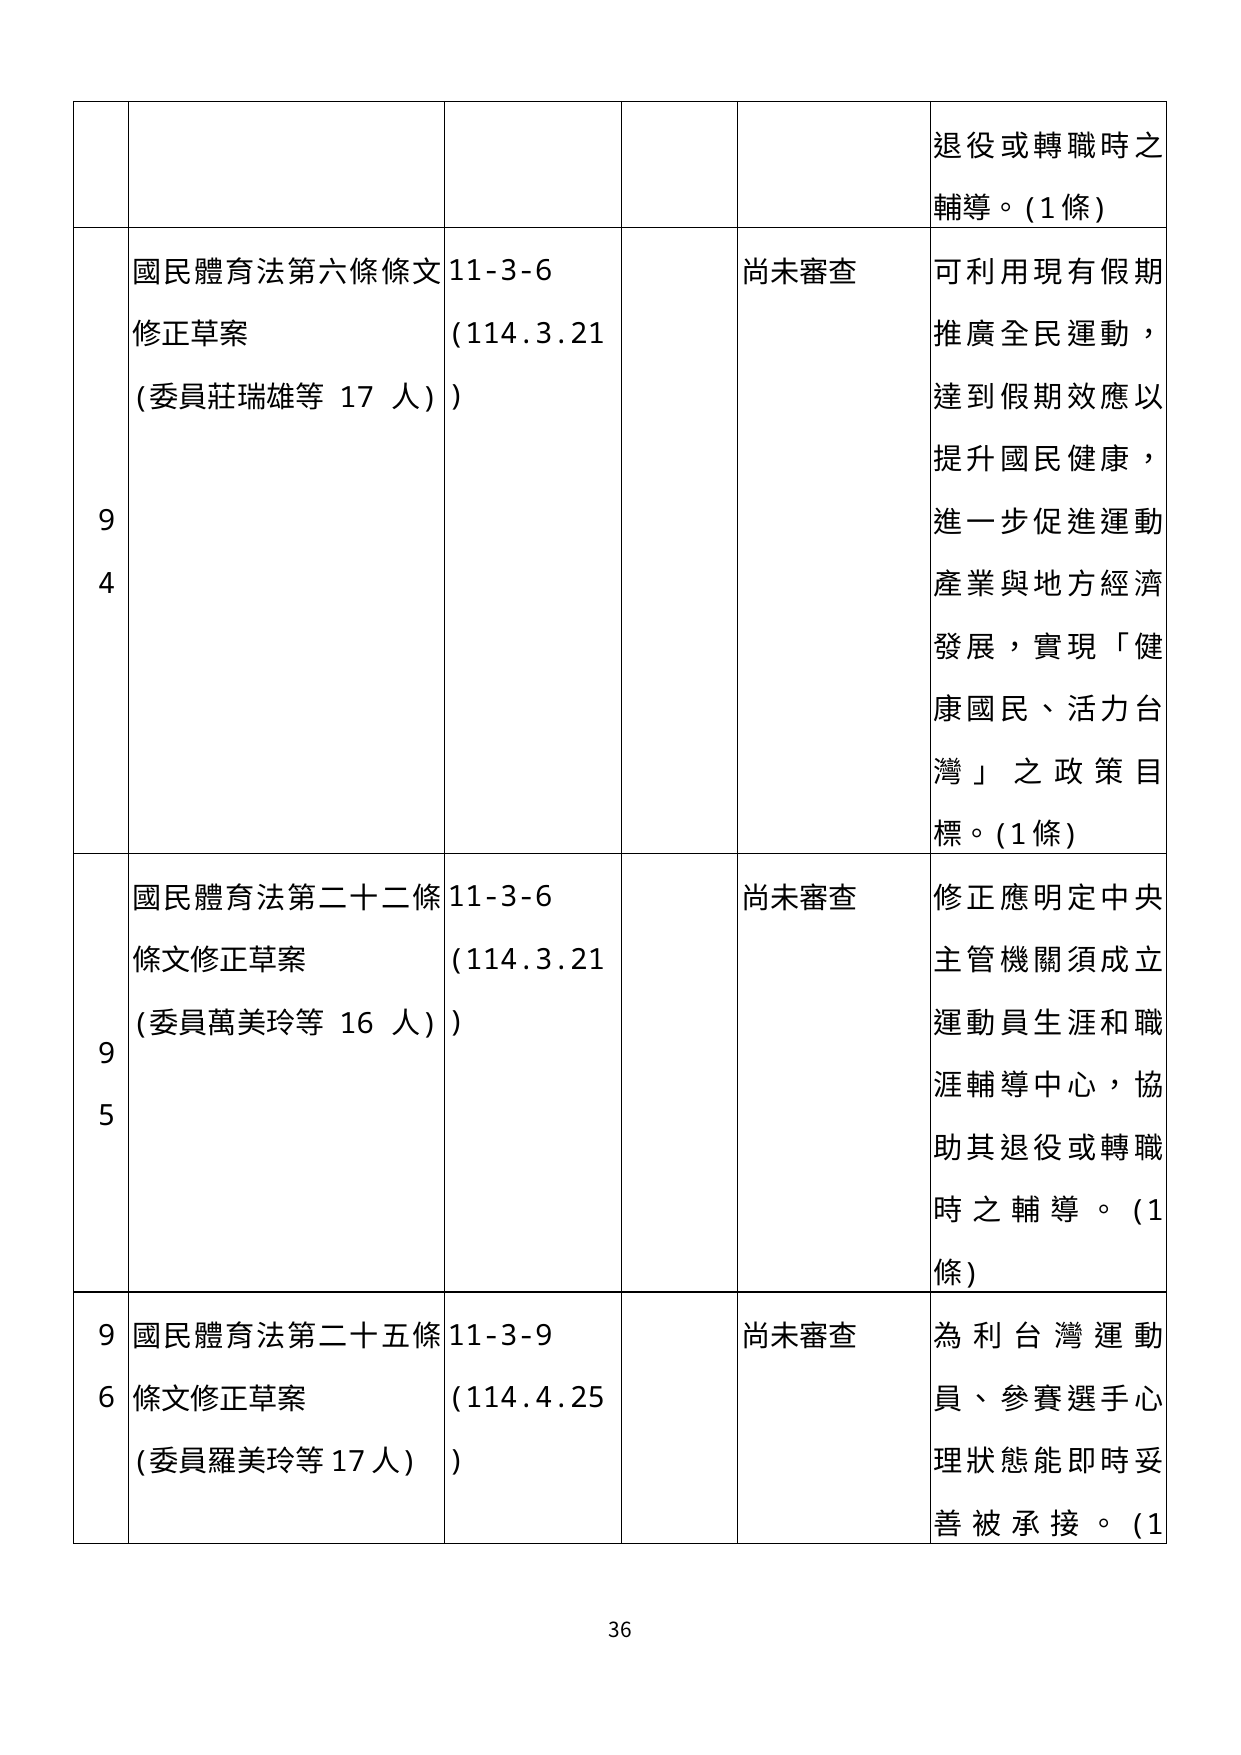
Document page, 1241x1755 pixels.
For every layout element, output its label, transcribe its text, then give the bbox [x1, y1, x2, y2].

table_cell 尚未審查 [738, 1293, 930, 1542]
table_cell [74, 854, 128, 1291]
table_cell 修正應明定中央主管機關須成立運動員生涯和職涯輔導中心，協助其退役或轉職時之輔導。(1條) [931, 854, 1166, 1291]
table_cell [74, 228, 128, 853]
table_cell 可利用現有假期推廣全民運動，達到假期效應以提升國民健康，進一步促進運動產業與地方經濟發展，實現「健康國民、活力台灣」之政策目標。(1條) [931, 228, 1166, 853]
table_cell 退役或轉職時之輔導。(1條) [931, 102, 1166, 227]
table_cell 國民體育法第二十五條條文修正草案 (委員羅美玲等17人) [129, 1293, 444, 1542]
table_cell [129, 102, 444, 227]
table_cell 國民體育法第六條條文修正草案 (委員莊瑞雄等 17 人) [129, 228, 444, 853]
table_cell [622, 102, 737, 227]
table_cell 11-3-9 (114.4.25) [445, 1293, 621, 1542]
table_cell [622, 1293, 737, 1542]
table_cell [622, 228, 737, 853]
table_cell [738, 102, 930, 227]
table_cell 尚未審查 [738, 854, 930, 1291]
table_cell 尚未審查 [738, 228, 930, 853]
table_cell 11-3-6 (114.3.21) [445, 854, 621, 1291]
table_cell [445, 102, 621, 227]
table_cell 國民體育法第二十二條條文修正草案 (委員萬美玲等 16 人) [129, 854, 444, 1291]
table_cell [74, 1293, 128, 1542]
table_cell 為利台灣運動員、參賽選手心理狀態能即時妥善被承接。(1 [931, 1293, 1166, 1542]
table_cell [74, 102, 128, 227]
table_cell [622, 854, 737, 1291]
table_cell 11-3-6 (114.3.21) [445, 228, 621, 853]
